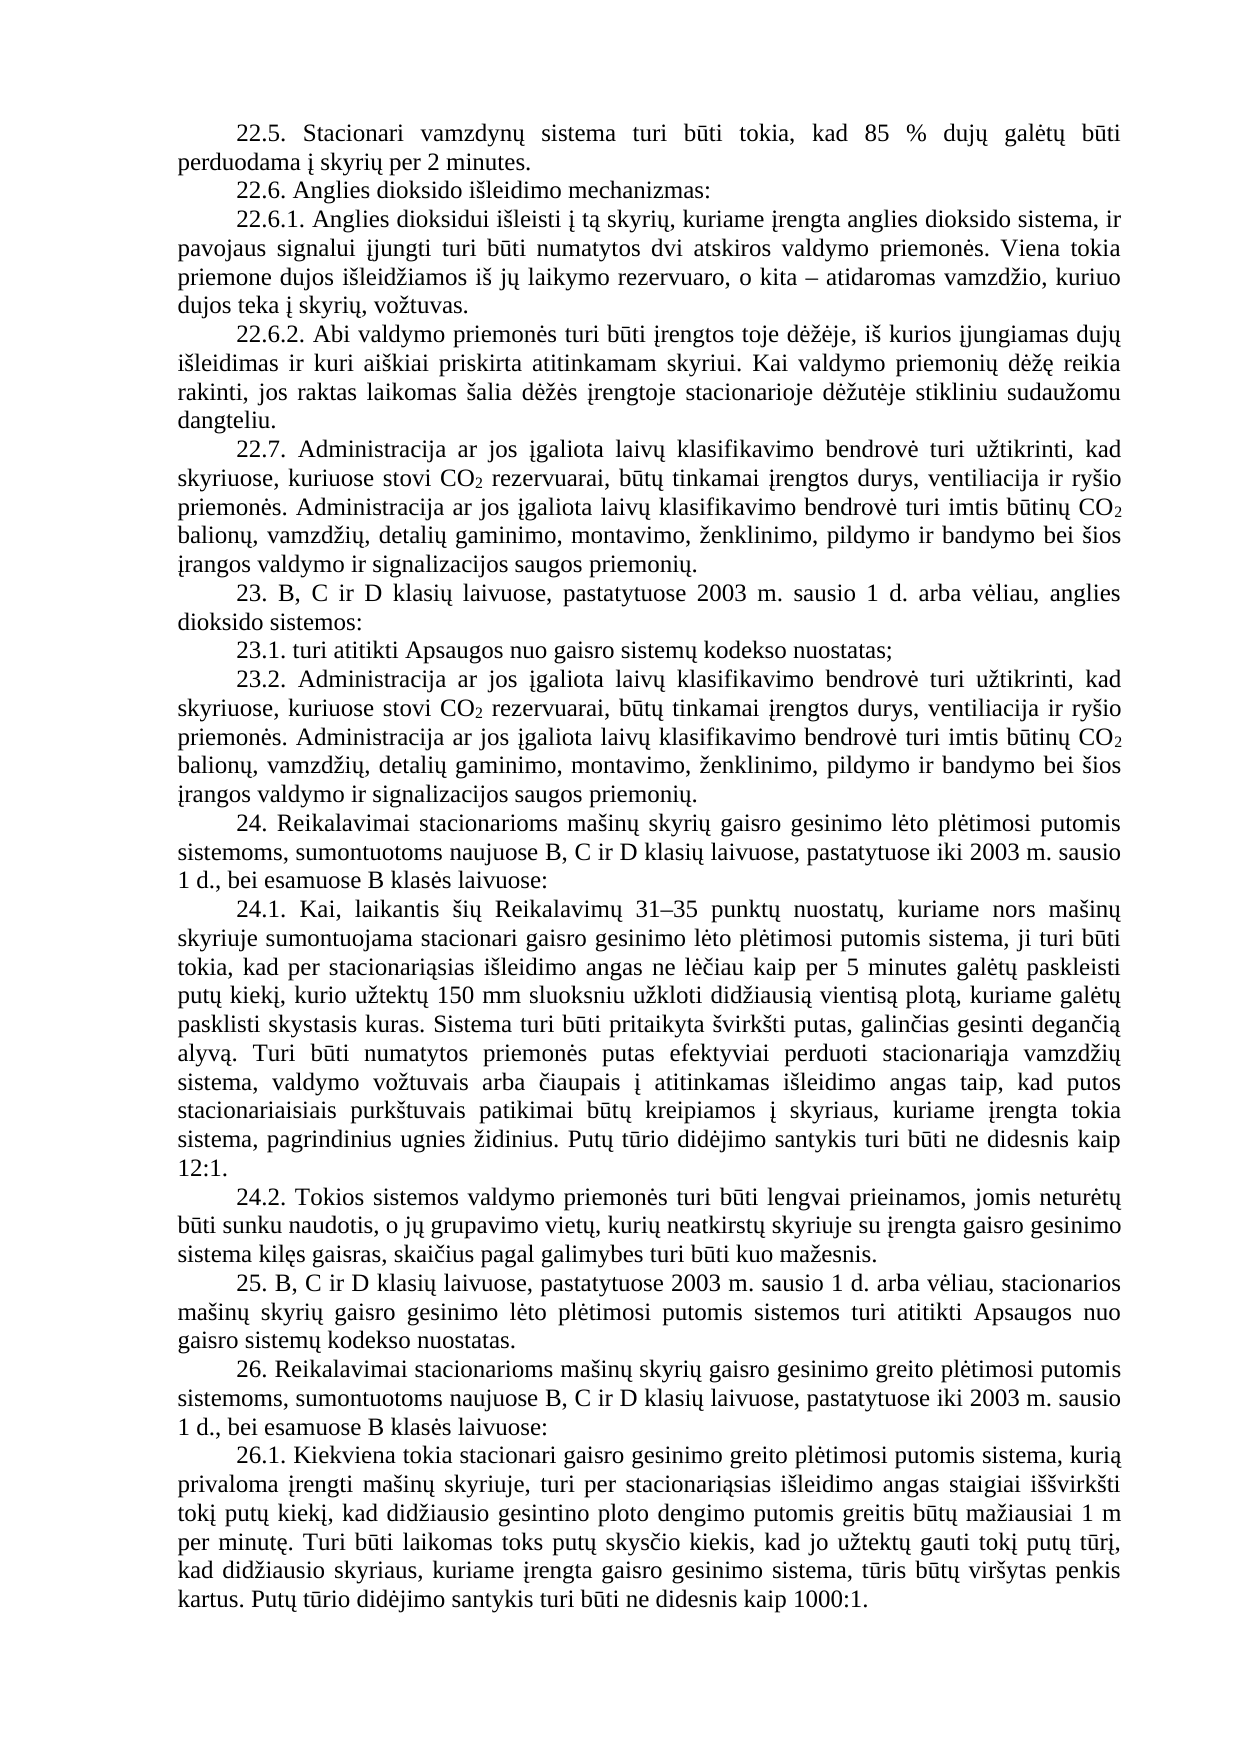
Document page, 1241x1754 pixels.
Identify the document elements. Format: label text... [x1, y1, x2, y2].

text 24.2. Tokios sistemos valdymo priemonės turi būti lengvai prieinamos, jomis neturėtų būti sunku naudotis, o jų grupavimo vietų, kurių neatkirstų skyriuje su įrengta gaisro gesinimo sistema kilęs gaisras, skaičius pagal galimybes turi būti kuo mažesnis. [177, 1182, 1122, 1268]
text 26.1. Kiekviena tokia stacionari gaisro gesinimo greito plėtimosi putomis sistema, kurią privaloma įrengti mašinų skyriuje, turi per stacionariąsias išleidimo angas staigiai iššvirkšti tokį putų kiekį, kad didžiausio gesintino ploto dengimo putomis greitis būtų mažiausiai 1 m per minutę. Turi būti laikomas toks putų skysčio kiekis, kad jo užtektų gauti tokį putų tūrį, kad didžiausio skyriaus, kuriame įrengta gaisro gesinimo sistema, tūris būtų viršytas penkis kartus. Putų tūrio didėjimo santykis turi būti ne didesnis kaip 1000:1. [177, 1441, 1122, 1613]
text 26. Reikalavimai stacionarioms mašinų skyrių gaisro gesinimo greito plėtimosi putomis sistemoms, sumontuotoms naujuose B, C ir D klasių laivuose, pastatytuose iki 2003 m. sausio 1 d., bei esamuose B klasės laivuose: [177, 1354, 1122, 1441]
text 23.1. turi atitikti Apsaugos nuo gaisro sistemų kodekso nuostatas; [177, 636, 1122, 664]
text 22.5. Stacionari vamzdynų sistema turi būti tokia, kad 85 % dujų galėtų būti perduodama į skyrių per 2 minutes. [177, 118, 1122, 176]
text 25. B, C ir D klasių laivuose, pastatytuose 2003 m. sausio 1 d. arba vėliau, stacionarios mašinų skyrių gaisro gesinimo lėto plėtimosi putomis sistemos turi atitikti Apsaugos nuo gaisro sistemų kodekso nuostatas. [177, 1268, 1122, 1354]
text 23. B, C ir D klasių laivuose, pastatytuose 2003 m. sausio 1 d. arba vėliau, anglies dioksido sistemos: [177, 578, 1122, 636]
text 22.6. Anglies dioksido išleidimo mechanizmas: [177, 176, 1122, 204]
text 23.2. Administracija ar jos įgaliota laivų klasifikavimo bendrovė turi užtikrinti, kad skyriuose, kuriuose stovi CO2 rezervuarai, būtų tinkamai įrengtos durys, ventiliacija ir ryšio priemonės. Administracija ar jos įgaliota laivų klasifikavimo bendrovė turi imtis būtinų CO2 balionų, vamzdžių, detalių gaminimo, montavimo, ženklinimo, pildymo ir bandymo bei šios įrangos valdymo ir signalizacijos saugos priemonių. [177, 664, 1122, 808]
text 22.7. Administracija ar jos įgaliota laivų klasifikavimo bendrovė turi užtikrinti, kad skyriuose, kuriuose stovi CO2 rezervuarai, būtų tinkamai įrengtos durys, ventiliacija ir ryšio priemonės. Administracija ar jos įgaliota laivų klasifikavimo bendrovė turi imtis būtinų CO2 balionų, vamzdžių, detalių gaminimo, montavimo, ženklinimo, pildymo ir bandymo bei šios įrangos valdymo ir signalizacijos saugos priemonių. [177, 434, 1122, 578]
text 22.6.2. Abi valdymo priemonės turi būti įrengtos toje dėžėje, iš kurios įjungiamas dujų išleidimas ir kuri aiškiai priskirta atitinkamam skyriui. Kai valdymo priemonių dėžę reikia rakinti, jos raktas laikomas šalia dėžės įrengtoje stacionarioje dėžutėje stikliniu sudaužomu dangteliu. [177, 319, 1122, 434]
text 24. Reikalavimai stacionarioms mašinų skyrių gaisro gesinimo lėto plėtimosi putomis sistemoms, sumontuotoms naujuose B, C ir D klasių laivuose, pastatytuose iki 2003 m. sausio 1 d., bei esamuose B klasės laivuose: [177, 808, 1122, 894]
text 24.1. Kai, laikantis šių Reikalavimų 31–35 punktų nuostatų, kuriame nors mašinų skyriuje sumontuojama stacionari gaisro gesinimo lėto plėtimosi putomis sistema, ji turi būti tokia, kad per stacionariąsias išleidimo angas ne lėčiau kaip per 5 minutes galėtų paskleisti putų kiekį, kurio užtektų 150 mm sluoksniu užkloti didžiausią vientisą plotą, kuriame galėtų pasklisti skystasis kuras. Sistema turi būti pritaikyta švirkšti putas, galinčias gesinti degančią alyvą. Turi būti numatytos priemonės putas efektyviai perduoti stacionariąja vamzdžių sistema, valdymo vožtuvais arba čiaupais į atitinkamas išleidimo angas taip, kad putos stacionariaisiais purkštuvais patikimai būtų kreipiamos į skyriaus, kuriame įrengta tokia sistema, pagrindinius ugnies židinius. Putų tūrio didėjimo santykis turi būti ne didesnis kaip 12:1. [177, 894, 1122, 1182]
text 22.6.1. Anglies dioksidui išleisti į tą skyrių, kuriame įrengta anglies dioksido sistema, ir pavojaus signalui įjungti turi būti numatytos dvi atskiros valdymo priemonės. Viena tokia priemone dujos išleidžiamos iš jų laikymo rezervuaro, o kita – atidaromas vamzdžio, kuriuo dujos teka į skyrių, vožtuvas. [177, 204, 1122, 319]
